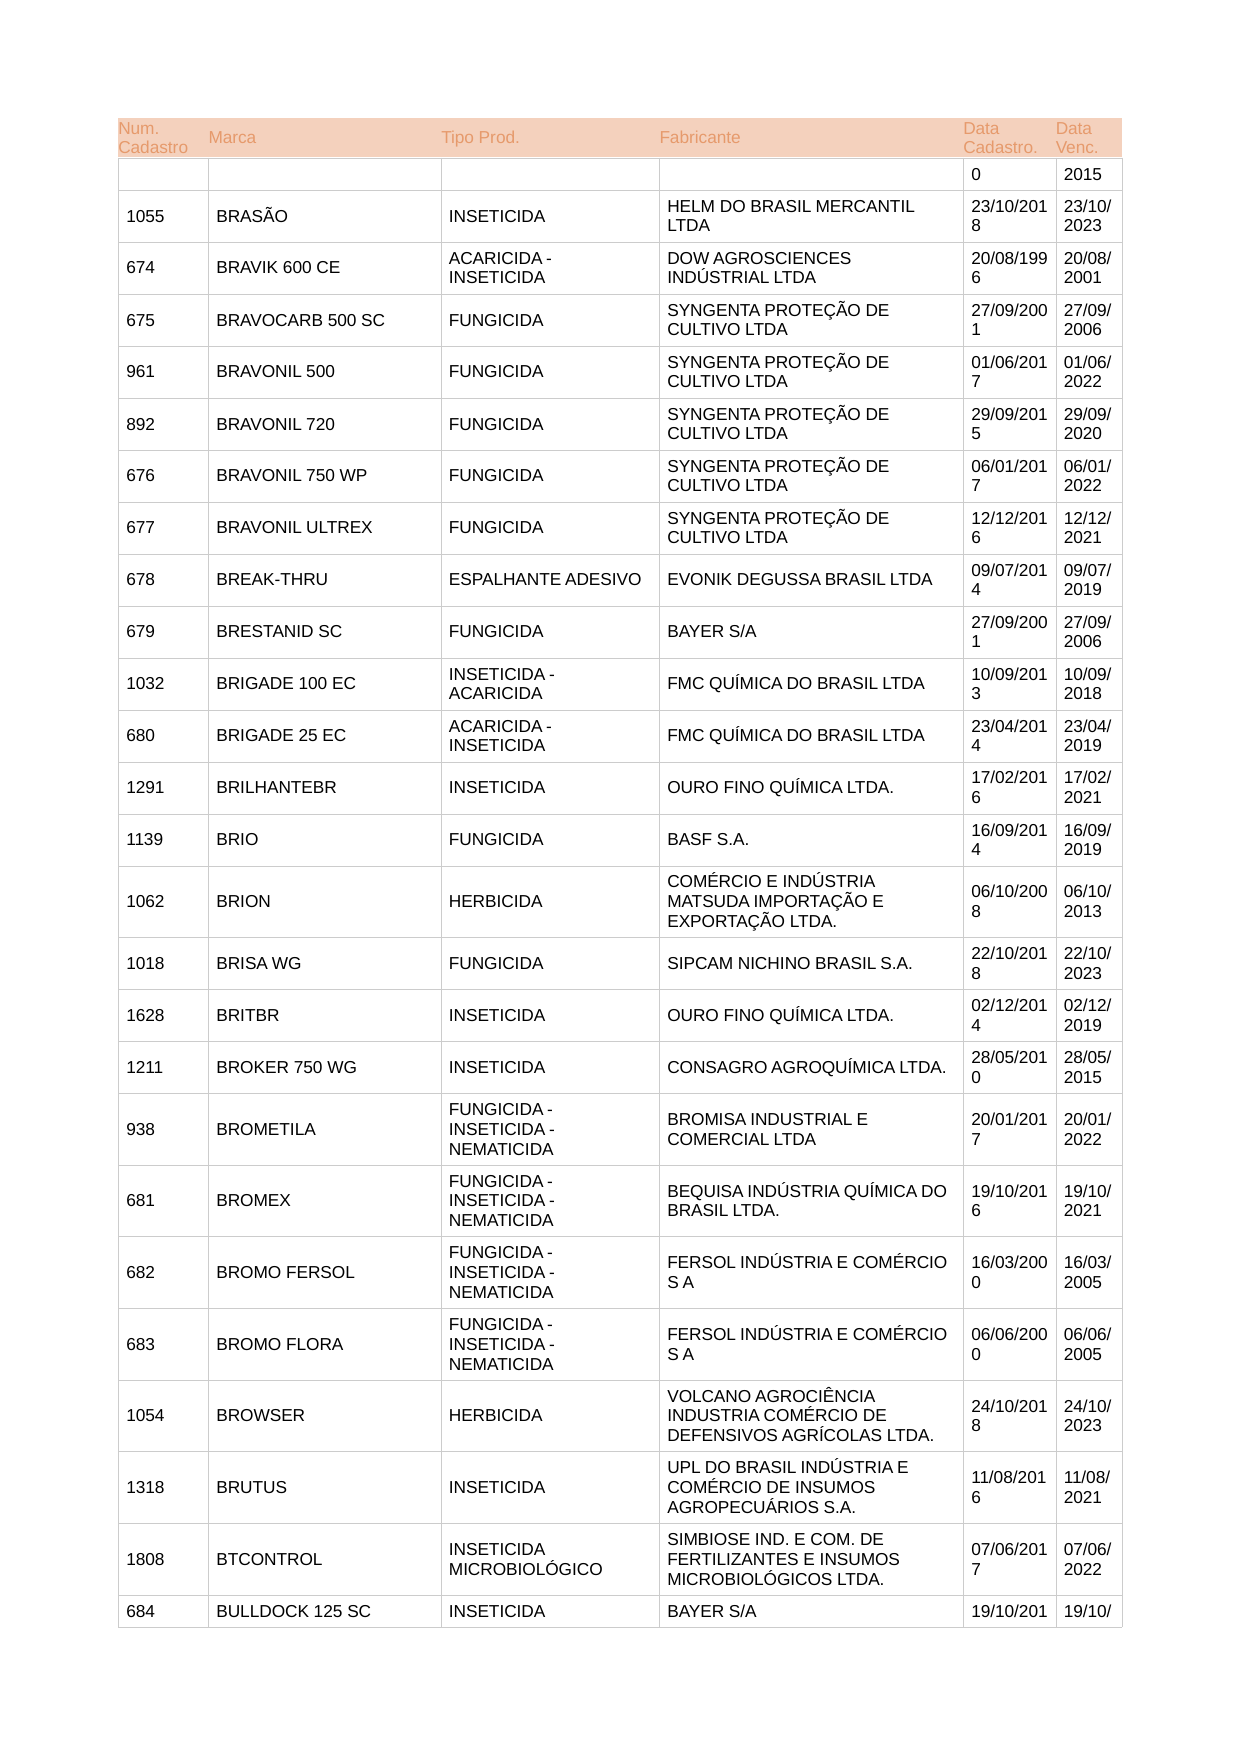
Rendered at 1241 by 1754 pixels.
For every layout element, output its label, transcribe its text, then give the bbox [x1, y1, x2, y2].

table_cell FUNGICIDA [442, 347, 659, 398]
table_cell 676 [119, 451, 208, 502]
table_cell BRIO [209, 815, 441, 866]
table_cell BAYER S/A [660, 607, 963, 658]
table_cell BROMO FLORA [209, 1309, 441, 1380]
table_cell 675 [119, 295, 208, 346]
table_cell BRAVONIL 750 WP [209, 451, 441, 502]
table_cell HERBICIDA [442, 1381, 659, 1451]
table_cell BROWSER [209, 1381, 441, 1451]
table_cell 06/06/2005 [1057, 1309, 1122, 1380]
table_cell INSETICIDA - ACARICIDA [442, 659, 659, 709]
table_cell 06/06/2000 [964, 1309, 1056, 1380]
table_cell [119, 159, 208, 190]
table_cell [442, 159, 659, 190]
table_cell 16/09/2014 [964, 815, 1056, 866]
table_cell FUNGICIDA - INSETICIDA - NEMATICIDA [442, 1166, 659, 1236]
table_cell 20/08/1996 [964, 243, 1056, 294]
table_cell SYNGENTA PROTEÇÃO DE CULTIVO LTDA [660, 503, 963, 554]
table_cell COMÉRCIO E INDÚSTRIA MATSUDA IMPORTAÇÃO E EXPORTAÇÃO LTDA. [660, 867, 963, 937]
table_cell 12/12/2016 [964, 503, 1056, 554]
table_header Data Venc. [1056, 118, 1122, 157]
table_cell BROKER 750 WG [209, 1042, 441, 1093]
table_cell 1808 [119, 1524, 208, 1595]
table_cell 1139 [119, 815, 208, 866]
table_cell 11/08/2021 [1057, 1452, 1122, 1523]
table_cell 24/10/2023 [1057, 1381, 1122, 1451]
table_cell 1055 [119, 191, 208, 242]
table_cell ESPALHANTE ADESIVO [442, 555, 659, 606]
table_cell OURO FINO QUÍMICA LTDA. [660, 763, 963, 813]
table_cell 1318 [119, 1452, 208, 1523]
table_cell INSETICIDA [442, 1596, 659, 1627]
table_cell 24/10/2018 [964, 1381, 1056, 1451]
table_cell 29/09/2015 [964, 399, 1056, 450]
table_cell BRIGADE 100 EC [209, 659, 441, 709]
table_cell 1032 [119, 659, 208, 709]
table_cell 938 [119, 1094, 208, 1165]
table_cell FUNGICIDA [442, 938, 659, 989]
table_cell INSETICIDA MICROBIOLÓGICO [442, 1524, 659, 1595]
table_cell SYNGENTA PROTEÇÃO DE CULTIVO LTDA [660, 347, 963, 398]
table_cell 681 [119, 1166, 208, 1236]
table_cell BULLDOCK 125 SC [209, 1596, 441, 1627]
table_cell 27/09/2006 [1057, 607, 1122, 658]
table_cell DOW AGROSCIENCES INDÚSTRIAL LTDA [660, 243, 963, 294]
table_cell INSETICIDA [442, 1042, 659, 1093]
table_cell BRUTUS [209, 1452, 441, 1523]
table_cell INSETICIDA [442, 990, 659, 1041]
table_cell 22/10/2018 [964, 938, 1056, 989]
table_cell 11/08/2016 [964, 1452, 1056, 1523]
table_cell 06/01/2022 [1057, 451, 1122, 502]
table_cell 680 [119, 711, 208, 762]
table_header Fabricante [659, 118, 963, 157]
table_cell 09/07/2014 [964, 555, 1056, 606]
table_cell 10/09/2018 [1057, 659, 1122, 709]
table_cell BTCONTROL [209, 1524, 441, 1595]
table_cell 23/10/2018 [964, 191, 1056, 242]
table_cell 01/06/2017 [964, 347, 1056, 398]
table_cell FUNGICIDA [442, 607, 659, 658]
table_cell HELM DO BRASIL MERCANTIL LTDA [660, 191, 963, 242]
table_cell FERSOL INDÚSTRIA E COMÉRCIO S A [660, 1237, 963, 1308]
table_cell 17/02/2021 [1057, 763, 1122, 813]
table_cell SIPCAM NICHINO BRASIL S.A. [660, 938, 963, 989]
table_cell INSETICIDA [442, 1452, 659, 1523]
table_cell [660, 159, 963, 190]
table_header Data Cadastro. [963, 118, 1056, 157]
table_cell 20/08/2001 [1057, 243, 1122, 294]
table_cell 07/06/2022 [1057, 1524, 1122, 1595]
table_cell 1628 [119, 990, 208, 1041]
table_cell BROMISA INDUSTRIAL E COMERCIAL LTDA [660, 1094, 963, 1165]
table_cell 27/09/2006 [1057, 295, 1122, 346]
table_cell INSETICIDA [442, 763, 659, 813]
table_cell INSETICIDA [442, 191, 659, 242]
table_cell 20/01/2022 [1057, 1094, 1122, 1165]
table_header Marca [208, 118, 441, 157]
table_cell FUNGICIDA - INSETICIDA - NEMATICIDA [442, 1309, 659, 1380]
table_cell BRIGADE 25 EC [209, 711, 441, 762]
table_cell FUNGICIDA [442, 399, 659, 450]
table_header Tipo Prod. [441, 118, 659, 157]
table_cell FUNGICIDA - INSETICIDA - NEMATICIDA [442, 1094, 659, 1165]
table_cell FERSOL INDÚSTRIA E COMÉRCIO S A [660, 1309, 963, 1380]
table_cell 02/12/2014 [964, 990, 1056, 1041]
table_cell FMC QUÍMICA DO BRASIL LTDA [660, 711, 963, 762]
table_cell FUNGICIDA [442, 503, 659, 554]
table_cell SYNGENTA PROTEÇÃO DE CULTIVO LTDA [660, 451, 963, 502]
table_cell BRASÃO [209, 191, 441, 242]
table_cell 1054 [119, 1381, 208, 1451]
table_cell FMC QUÍMICA DO BRASIL LTDA [660, 659, 963, 709]
table_cell 961 [119, 347, 208, 398]
table_cell 2015 [1057, 159, 1122, 190]
table_cell 07/06/2017 [964, 1524, 1056, 1595]
table_cell FUNGICIDA [442, 815, 659, 866]
table_cell FUNGICIDA [442, 451, 659, 502]
table_cell SYNGENTA PROTEÇÃO DE CULTIVO LTDA [660, 295, 963, 346]
table_cell 23/04/2019 [1057, 711, 1122, 762]
table_cell 12/12/2021 [1057, 503, 1122, 554]
table_cell EVONIK DEGUSSA BRASIL LTDA [660, 555, 963, 606]
table_cell 23/10/2023 [1057, 191, 1122, 242]
table_cell BAYER S/A [660, 1596, 963, 1627]
table_cell SIMBIOSE IND. E COM. DE FERTILIZANTES E INSUMOS MICROBIOLÓGICOS LTDA. [660, 1524, 963, 1595]
table_cell BRAVOCARB 500 SC [209, 295, 441, 346]
table_cell CONSAGRO AGROQUÍMICA LTDA. [660, 1042, 963, 1093]
table_cell [209, 159, 441, 190]
table_cell 23/04/2014 [964, 711, 1056, 762]
table_cell BRAVIK 600 CE [209, 243, 441, 294]
table_cell OURO FINO QUÍMICA LTDA. [660, 990, 963, 1041]
table_cell UPL DO BRASIL INDÚSTRIA E COMÉRCIO DE INSUMOS AGROPECUÁRIOS S.A. [660, 1452, 963, 1523]
table_cell 892 [119, 399, 208, 450]
table_cell 20/01/2017 [964, 1094, 1056, 1165]
table_cell ACARICIDA - INSETICIDA [442, 711, 659, 762]
table_cell 677 [119, 503, 208, 554]
table_cell 684 [119, 1596, 208, 1627]
table_cell 27/09/2001 [964, 295, 1056, 346]
table_cell BRESTANID SC [209, 607, 441, 658]
table_cell 06/10/2008 [964, 867, 1056, 937]
table_cell 28/05/2015 [1057, 1042, 1122, 1093]
table_cell BRILHANTEBR [209, 763, 441, 813]
table_cell 679 [119, 607, 208, 658]
table_cell 1291 [119, 763, 208, 813]
table_cell 678 [119, 555, 208, 606]
table_cell 0 [964, 159, 1056, 190]
table_cell BRITBR [209, 990, 441, 1041]
table_cell 674 [119, 243, 208, 294]
table_cell 1211 [119, 1042, 208, 1093]
table_cell 01/06/2022 [1057, 347, 1122, 398]
table_cell BRAVONIL 500 [209, 347, 441, 398]
table_cell ACARICIDA - INSETICIDA [442, 243, 659, 294]
table_cell 22/10/2023 [1057, 938, 1122, 989]
table_cell 683 [119, 1309, 208, 1380]
table_cell 06/01/2017 [964, 451, 1056, 502]
table_cell 16/03/2005 [1057, 1237, 1122, 1308]
table_cell BROMETILA [209, 1094, 441, 1165]
table_cell 16/09/2019 [1057, 815, 1122, 866]
table_cell 682 [119, 1237, 208, 1308]
table_cell 28/05/2010 [964, 1042, 1056, 1093]
table_cell 02/12/2019 [1057, 990, 1122, 1041]
table_cell 19/10/201 [964, 1596, 1056, 1627]
table_cell SYNGENTA PROTEÇÃO DE CULTIVO LTDA [660, 399, 963, 450]
table_cell FUNGICIDA [442, 295, 659, 346]
table_cell HERBICIDA [442, 867, 659, 937]
table_cell FUNGICIDA - INSETICIDA - NEMATICIDA [442, 1237, 659, 1308]
table_cell 19/10/ [1057, 1596, 1122, 1627]
table_cell BRISA WG [209, 938, 441, 989]
table_cell BRAVONIL ULTREX [209, 503, 441, 554]
table_cell 16/03/2000 [964, 1237, 1056, 1308]
table_cell 27/09/2001 [964, 607, 1056, 658]
table_cell BRAVONIL 720 [209, 399, 441, 450]
table_cell BREAK-THRU [209, 555, 441, 606]
table_cell 1062 [119, 867, 208, 937]
table_header Num. Cadastro [118, 118, 208, 157]
table_cell 1018 [119, 938, 208, 989]
table_cell VOLCANO AGROCIÊNCIA INDUSTRIA COMÉRCIO DE DEFENSIVOS AGRÍCOLAS LTDA. [660, 1381, 963, 1451]
table_cell BROMO FERSOL [209, 1237, 441, 1308]
table_cell BASF S.A. [660, 815, 963, 866]
table_cell 09/07/2019 [1057, 555, 1122, 606]
table_cell BRION [209, 867, 441, 937]
table_cell 29/09/2020 [1057, 399, 1122, 450]
table_cell 19/10/2016 [964, 1166, 1056, 1236]
table_cell 19/10/2021 [1057, 1166, 1122, 1236]
table_cell 06/10/2013 [1057, 867, 1122, 937]
table_cell 17/02/2016 [964, 763, 1056, 813]
table_cell BROMEX [209, 1166, 441, 1236]
table_cell BEQUISA INDÚSTRIA QUÍMICA DO BRASIL LTDA. [660, 1166, 963, 1236]
table_cell 10/09/2013 [964, 659, 1056, 709]
